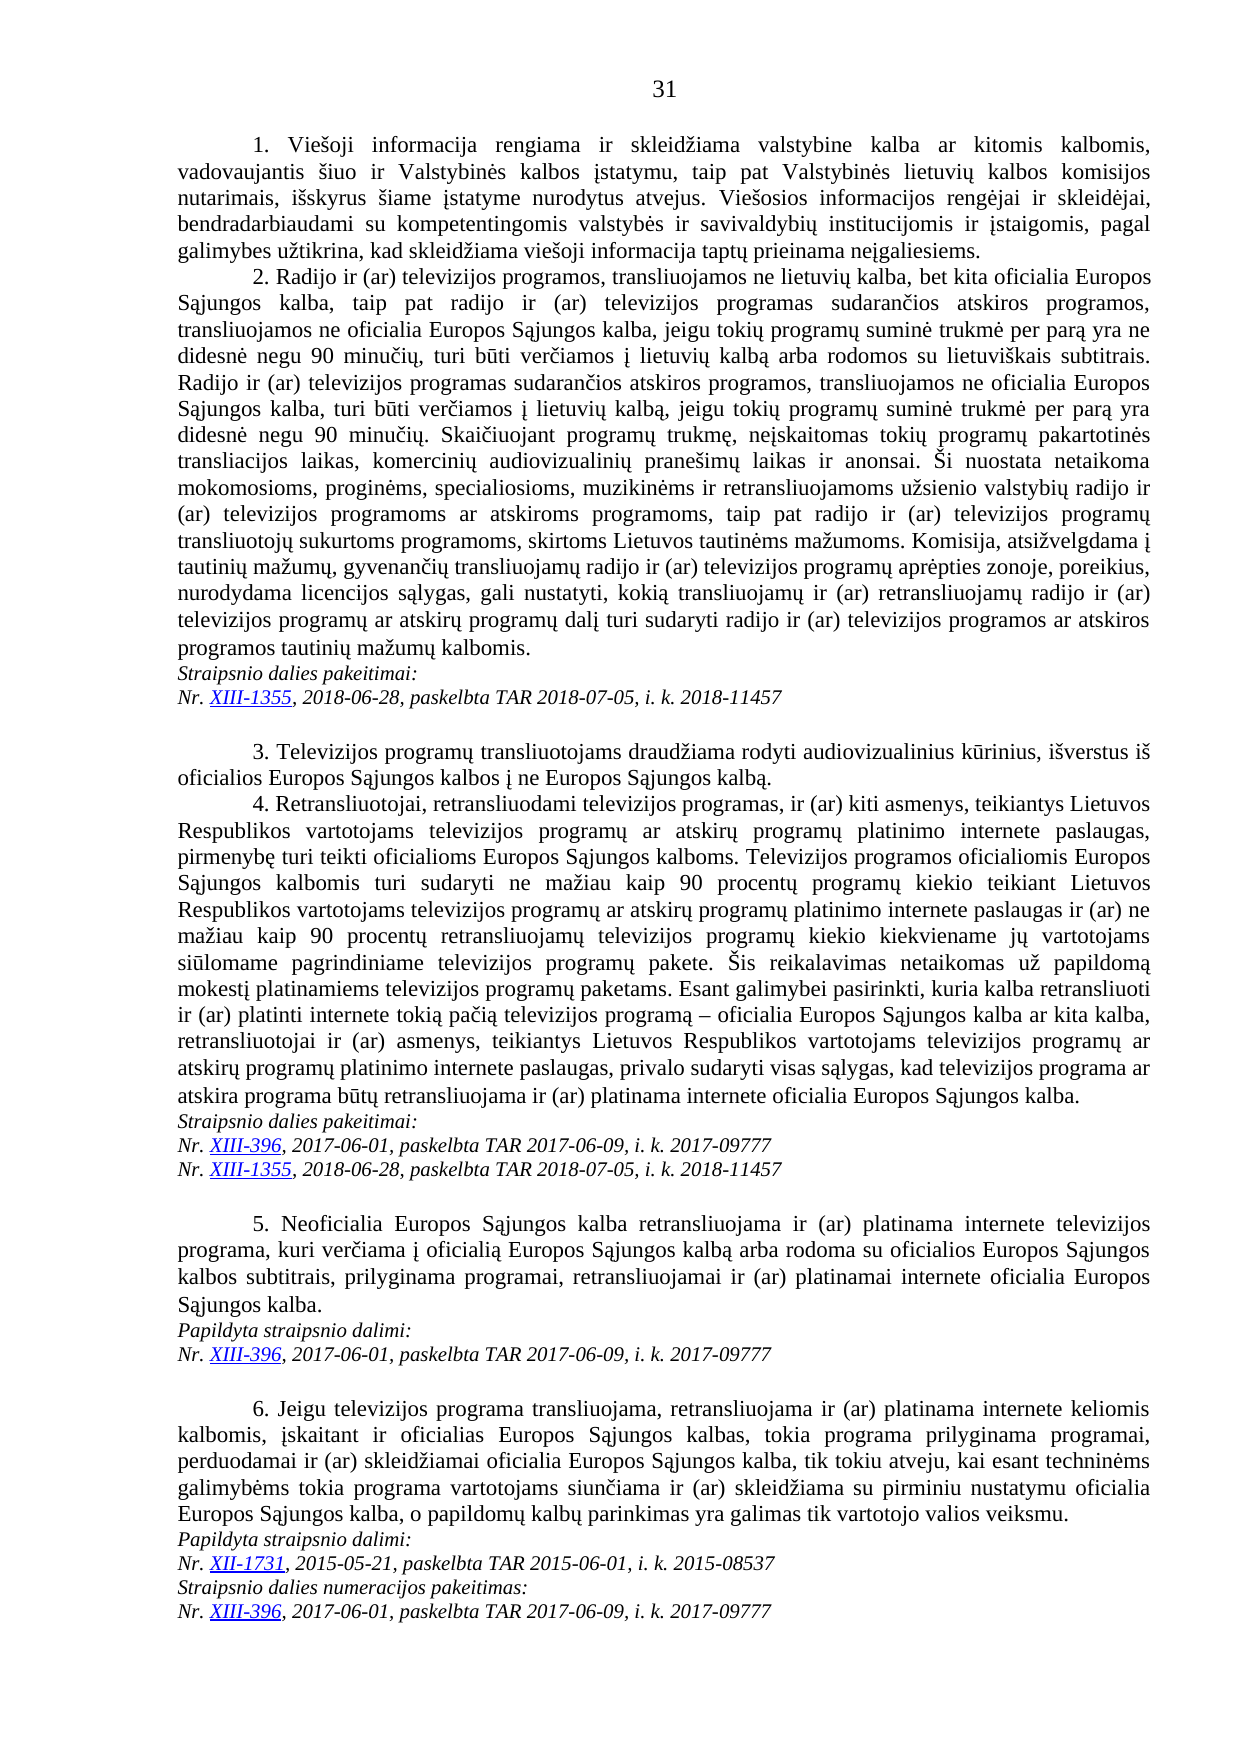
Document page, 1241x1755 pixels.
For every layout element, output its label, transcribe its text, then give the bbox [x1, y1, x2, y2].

text 6. Jeigu televizijos programa transliuojama, retransliuojama ir (ar) platinama internete keliomis kalbomis, įskaitant ir oficialias Europos Sąjungos kalbas, tokia programa prilyginama programai, perduodamai ir (ar) skleidžiamai oficialia Europos Sąjungos kalba, tik tokiu atveju, kai esant techninėms galimybėms tokia programa vartotojams siunčiama ir (ar) skleidžiama su pirminiu nustatymu oficialia Europos Sąjungos kalba, o papildomų kalbų parinkimas yra galimas tik vartotojo valios veiksmu. [177, 1395, 1152, 1526]
text Straipsnio dalies numeracijos pakeitimas: [177, 1574, 1152, 1599]
text 4. Retransliuotojai, retransliuodami televizijos programas, ir (ar) kiti asmenys, teikiantys Lietuvos Respublikos vartotojams televizijos programų ar atskirų programų platinimo internete paslaugas, pirmenybę turi teikti oficialioms Europos Sąjungos kalboms. Televizijos programos oficialiomis Europos Sąjungos kalbomis turi sudaryti ne mažiau kaip 90 procentų programų kiekio teikiant Lietuvos Respublikos vartotojams televizijos programų ar atskirų programų platinimo internete paslaugas ir (ar) ne mažiau kaip 90 procentų retransliuojamų televizijos programų kiekio kiekviename jų vartotojams siūlomame pagrindiniame televizijos programų pakete. Šis reikalavimas netaikomas už papildomą mokestį platinamiems televizijos programų paketams. Esant galimybei pasirinkti, kuria kalba retransliuoti ir (ar) platinti internete tokią pačią televizijos programą – oficialia Europos Sąjungos kalba ar kita kalba, retransliuotojai ir (ar) asmenys, teikiantys Lietuvos Respublikos vartotojams televizijos programų ar atskirų programų platinimo internete paslaugas, privalo sudaryti visas sąlygas, kad televizijos programa ar atskira programa būtų retransliuojama ir (ar) platinama internete oficialia Europos Sąjungos kalba. [177, 790, 1152, 1109]
text Nr. XIII-396, 2017-06-01, paskelbta TAR 2017-06-09, i. k. 2017-09777 [177, 1599, 1152, 1623]
text Nr. XIII-396, 2017-06-01, paskelbta TAR 2017-06-09, i. k. 2017-09777 [177, 1133, 1152, 1157]
text 5. Neoficialia Europos Sąjungos kalba retransliuojama ir (ar) platinama internete televizijos programa, kuri verčiama į oficialią Europos Sąjungos kalbą arba rodoma su oficialios Europos Sąjungos kalbos subtitrais, prilyginama programai, retransliuojamai ir (ar) platinamai internete oficialia Europos Sąjungos kalba. [177, 1210, 1152, 1318]
text Nr. XIII-396, 2017-06-01, paskelbta TAR 2017-06-09, i. k. 2017-09777 [177, 1342, 1152, 1366]
text Papildyta straipsnio dalimi: [177, 1526, 1152, 1551]
text 1. Viešoji informacija rengiama ir skleidžiama valstybine kalba ar kitomis kalbomis, vadovaujantis šiuo ir Valstybinės kalbos įstatymu, taip pat Valstybinės lietuvių kalbos komisijos nutarimais, išskyrus šiame įstatyme nurodytus atvejus. Viešosios informacijos rengėjai ir skleidėjai, bendradarbiaudami su kompetentingomis valstybės ir savivaldybių institucijomis ir įstaigomis, pagal galimybes užtikrina, kad skleidžiama viešoji informacija taptų prieinama neįgaliesiems. [177, 131, 1152, 263]
text 3. Televizijos programų transliuotojams draudžiama rodyti audiovizualinius kūrinius, išverstus iš oficialios Europos Sąjungos kalbos į ne Europos Sąjungos kalbą. [177, 738, 1152, 790]
text Straipsnio dalies pakeitimai: [177, 661, 1152, 685]
text 2. Radijo ir (ar) televizijos programos, transliuojamos ne lietuvių kalba, bet kita oficialia Europos Sąjungos kalba, taip pat radijo ir (ar) televizijos programas sudarančios atskiros programos, transliuojamos ne oficialia Europos Sąjungos kalba, jeigu tokių programų suminė trukmė per parą yra ne didesnė negu 90 minučių, turi būti verčiamos į lietuvių kalbą arba rodomos su lietuviškais subtitrais. Radijo ir (ar) televizijos programas sudarančios atskiros programos, transliuojamos ne oficialia Europos Sąjungos kalba, turi būti verčiamos į lietuvių kalbą, jeigu tokių programų suminė trukmė per parą yra didesnė negu 90 minučių. Skaičiuojant programų trukmę, neįskaitomas tokių programų pakartotinės transliacijos laikas, komercinių audiovizualinių pranešimų laikas ir anonsai. Ši nuostata netaikoma mokomosioms, proginėms, specialiosioms, muzikinėms ir retransliuojamoms užsienio valstybių radijo ir (ar) televizijos programoms ar atskiroms programoms, taip pat radijo ir (ar) televizijos programų transliuotojų sukurtoms programoms, skirtoms Lietuvos tautinėms mažumoms. Komisija, atsižvelgdama į tautinių mažumų, gyvenančių transliuojamų radijo ir (ar) televizijos programų aprėpties zonoje, poreikius, nurodydama licencijos sąlygas, gali nustatyti, kokią transliuojamų ir (ar) retransliuojamų radijo ir (ar) televizijos programų ar atskirų programų dalį turi sudaryti radijo ir (ar) televizijos programos ar atskiros programos tautinių mažumų kalbomis. [177, 263, 1152, 661]
text Nr. XIII-1355, 2018-06-28, paskelbta TAR 2018-07-05, i. k. 2018-11457 [177, 1157, 1152, 1181]
text Nr. XII-1731, 2015-05-21, paskelbta TAR 2015-06-01, i. k. 2015-08537 [177, 1551, 1152, 1574]
text Straipsnio dalies pakeitimai: [177, 1109, 1152, 1133]
text Nr. XIII-1355, 2018-06-28, paskelbta TAR 2018-07-05, i. k. 2018-11457 [177, 685, 1152, 709]
text Papildyta straipsnio dalimi: [177, 1318, 1152, 1342]
